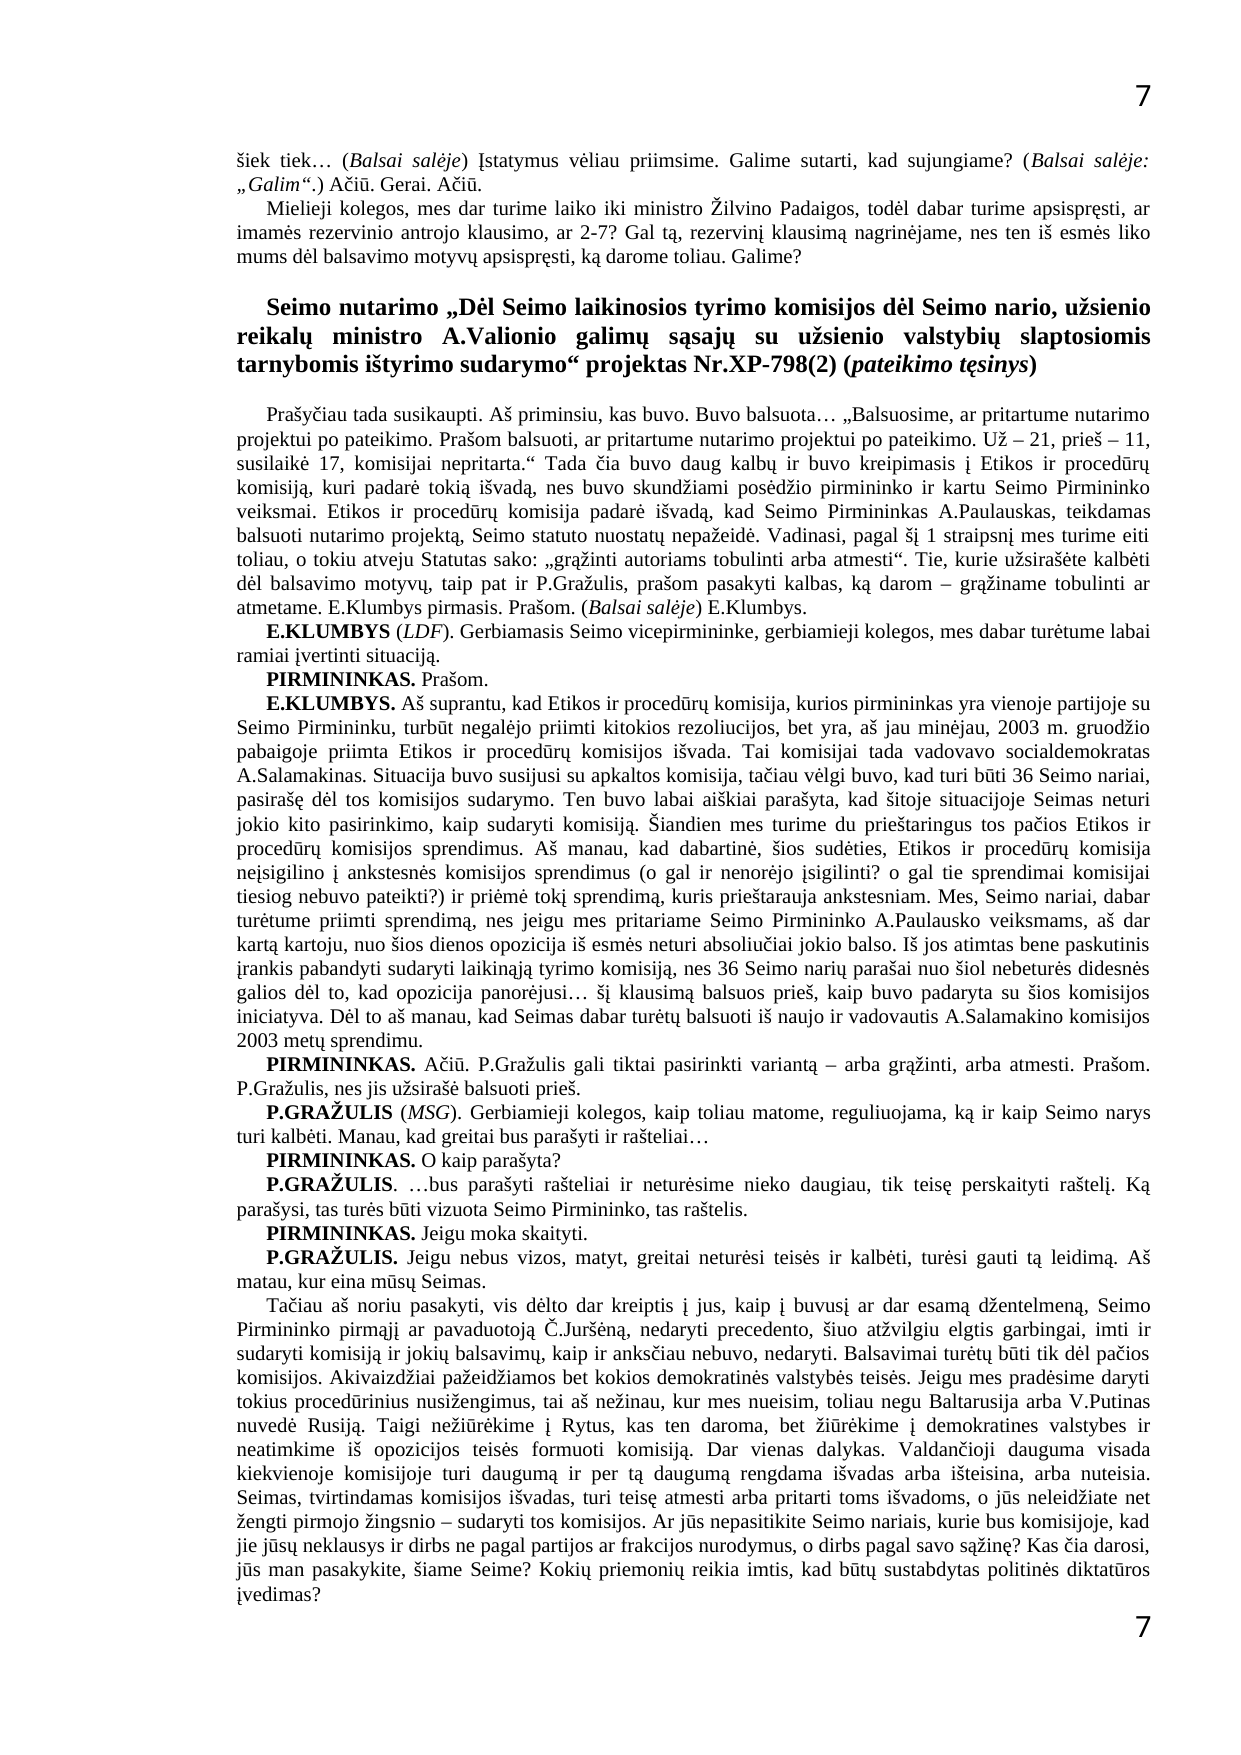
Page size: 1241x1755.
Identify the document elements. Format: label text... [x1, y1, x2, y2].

text E.KLUMBYS. Aš suprantu, kad Etikos ir procedūrų komisija, kurios pirmininkas yra vienoje partijoje su Seimo Pirmininku, turbūt negalėjo priimti kitokios rezoliucijos, bet yra, aš jau minėjau, 2003 m. gruodžio pabaigoje priimta Etikos ir procedūrų komisijos išvada. Tai komisijai tada vadovavo socialdemokratas A.Salamakinas. Situacija buvo susijusi su apkaltos komisija, tačiau vėlgi buvo, kad turi būti 36 Seimo nariai, pasirašę dėl tos komisijos sudarymo. Ten buvo labai aiškiai parašyta, kad šitoje situacijoje Seimas neturi jokio kito pasirinkimo, kaip sudaryti komisiją. Šiandien mes turime du prieštaringus tos pačios Etikos ir procedūrų komisijos sprendimus. Aš manau, kad dabartinė, šios sudėties, Etikos ir procedūrų komisija neįsigilino į ankstesnės komisijos sprendimus (o gal ir nenorėjo įsigilinti? o gal tie sprendimai komisijai tiesiog nebuvo pateikti?) ir priėmė tokį sprendimą, kuris prieštarauja ankstesniam. Mes, Seimo nariai, dabar turėtume priimti sprendimą, nes jeigu mes pritariame Seimo Pirmininko A.Paulausko veiksmams, aš dar kartą kartoju, nuo šios dienos opozicija iš esmės neturi absoliučiai jokio balso. Iš jos atimtas bene paskutinis įrankis pabandyti sudaryti laikinąją tyrimo komisiją, nes 36 Seimo narių parašai nuo šiol nebeturės didesnės galios dėl to, kad opozicija panorėjusi… šį klausimą balsuos prieš, kaip buvo padaryta su šios komisijos iniciatyva. Dėl to aš manau, kad Seimas dabar turėtų balsuoti iš naujo ir vadovautis A.Salamakino komisijos 2003 metų sprendimu. [236, 691, 1152, 1052]
text PIRMININKAS. Prašom. [236, 667, 1152, 691]
text Prašyčiau tada susikaupti. Aš priminsiu, kas buvo. Buvo balsuota… „Balsuosime, ar pritartume nutarimo projektui po pateikimo. Prašom balsuoti, ar pritartume nutarimo projektui po pateikimo. Už – 21, prieš – 11, susilaikė 17, komisijai nepritarta.“ Tada čia buvo daug kalbų ir buvo kreipimasis į Etikos ir procedūrų komisiją, kuri padarė tokią išvadą, nes buvo skundžiami posėdžio pirmininko ir kartu Seimo Pirmininko veiksmai. Etikos ir procedūrų komisija padarė išvadą, kad Seimo Pirmininkas A.Paulauskas, teikdamas balsuoti nutarimo projektą, Seimo statuto nuostatų nepažeidė. Vadinasi, pagal šį 1 straipsnį mes turime eiti toliau, o tokiu atveju Statutas sako: „grąžinti autoriams tobulinti arba atmesti“. Tie, kurie užsirašėte kalbėti dėl balsavimo motyvų, taip pat ir P.Gražulis, prašom pasakyti kalbas, ką darom – grąžiname tobulinti ar atmetame. E.Klumbys pirmasis. Prašom. (Balsai salėje) E.Klumbys. [236, 402, 1152, 619]
text P.GRAŽULIS. Jeigu nebus vizos, matyt, greitai neturėsi teisės ir kalbėti, turėsi gauti tą leidimą. Aš matau, kur eina mūsų Seimas. [236, 1244, 1152, 1293]
text PIRMININKAS. Ačiū. P.Gražulis gali tiktai pasirinkti variantą – arba grąžinti, arba atmesti. Prašom. P.Gražulis, nes jis užsirašė balsuoti prieš. [236, 1052, 1152, 1100]
text P.GRAŽULIS (MSG). Gerbiamieji kolegos, kaip toliau matome, reguliuojama, ką ir kaip Seimo narys turi kalbėti. Manau, kad greitai bus parašyti ir rašteliai… [236, 1100, 1152, 1148]
text Tačiau aš noriu pasakyti, vis dėlto dar kreiptis į jus, kaip į buvusį ar dar esamą džentelmeną, Seimo Pirmininko pirmąjį ar pavaduotoją Č.Juršėną, nedaryti precedento, šiuo atžvilgiu elgtis garbingai, imti ir sudaryti komisiją ir jokių balsavimų, kaip ir anksčiau nebuvo, nedaryti. Balsavimai turėtų būti tik dėl pačios komisijos. Akivaizdžiai pažeidžiamos bet kokios demokratinės valstybės teisės. Jeigu mes pradėsime daryti tokius procedūrinius nusižengimus, tai aš nežinau, kur mes nueisim, toliau negu Baltarusija arba V.Putinas nuvedė Rusiją. Taigi nežiūrėkime į Rytus, kas ten daroma, bet žiūrėkime į demokratines valstybes ir neatimkime iš opozicijos teisės formuoti komisiją. Dar vienas dalykas. Valdančioji dauguma visada kiekvienoje komisijoje turi daugumą ir per tą daugumą rengdama išvadas arba išteisina, arba nuteisia. Seimas, tvirtindamas komisijos išvadas, turi teisę atmesti arba pritarti toms išvadoms, o jūs neleidžiate net žengti pirmojo žingsnio – sudaryti tos komisijos. Ar jūs nepasitikite Seimo nariais, kurie bus komisijoje, kad jie jūsų neklausys ir dirbs ne pagal partijos ar frakcijos nurodymus, o dirbs pagal savo sąžinę? Kas čia darosi, jūs man pasakykite, šiame Seime? Kokių priemonių reikia imtis, kad būtų sustabdytas politinės diktatūros įvedimas? [236, 1293, 1152, 1606]
text Mielieji kolegos, mes dar turime laiko iki ministro Žilvino Padaigos, todėl dabar turime apsispręsti, ar imamės rezervinio antrojo klausimo, ar 2-7? Gal tą, rezervinį klausimą nagrinėjame, nes ten iš esmės liko mums dėl balsavimo motyvų apsispręsti, ką darome toliau. Galime? [236, 196, 1152, 268]
text PIRMININKAS. Jeigu moka skaityti. [236, 1221, 1152, 1244]
text PIRMININKAS. O kaip parašyta? [236, 1148, 1152, 1172]
text šiek tiek… (Balsai salėje) Įstatymus vėliau priimsime. Galime sutarti, kad sujungiame? (Balsai salėje: „Galim“.) Ačiū. Gerai. Ačiū. [236, 148, 1152, 196]
text Seimo nutarimo „Dėl Seimo laikinosios tyrimo komisijos dėl Seimo nario, užsienio reikalų ministro A.Valionio galimų sąsajų su užsienio valstybių slaptosiomis tarnybomis ištyrimo sudarymo“ projektas Nr.XP-798(2) (pateikimo tęsinys) [236, 292, 1152, 378]
text E.KLUMBYS (LDF). Gerbiamasis Seimo vicepirmininke, gerbiamieji kolegos, mes dabar turėtume labai ramiai įvertinti situaciją. [236, 619, 1152, 667]
text P.GRAŽULIS. …bus parašyti rašteliai ir neturėsime nieko daugiau, tik teisę perskaityti raštelį. Ką parašysi, tas turės būti vizuota Seimo Pirmininko, tas raštelis. [236, 1172, 1152, 1221]
